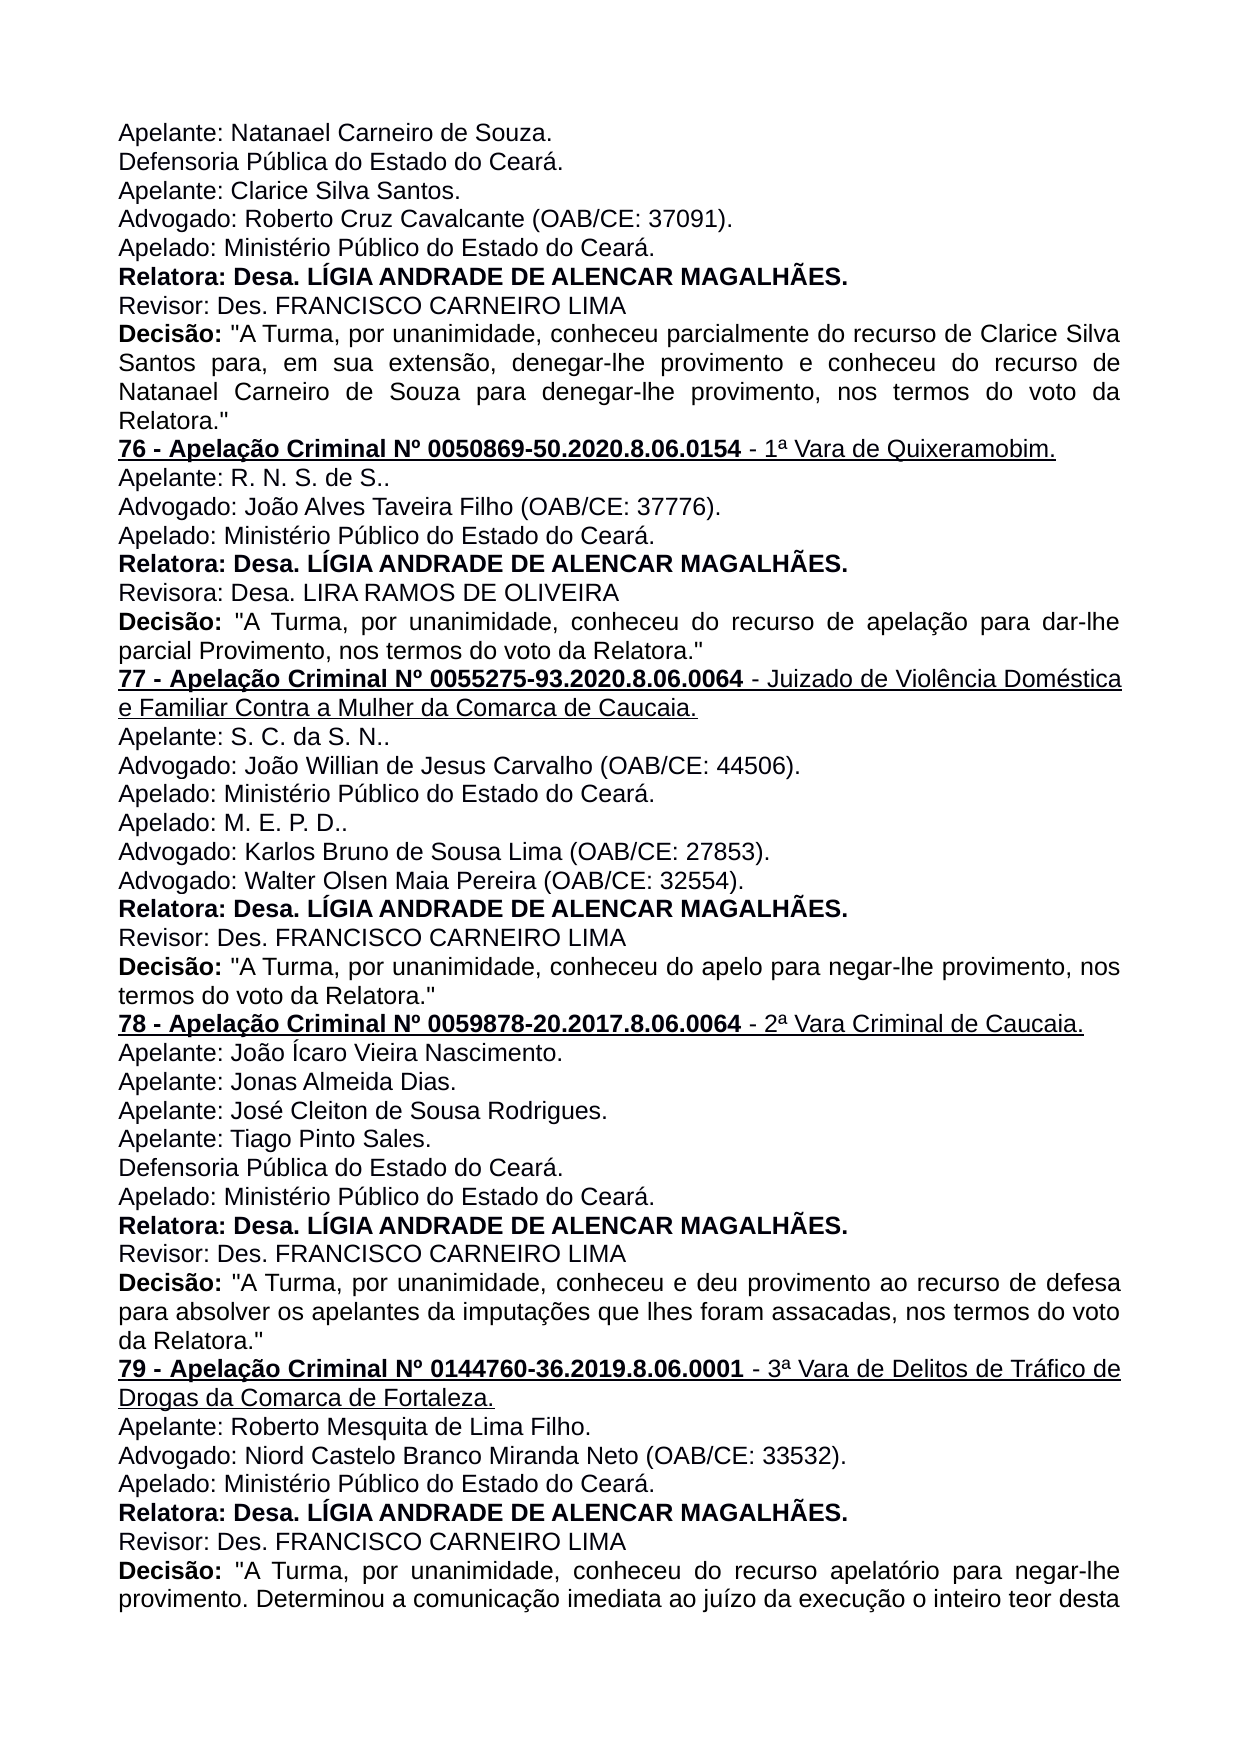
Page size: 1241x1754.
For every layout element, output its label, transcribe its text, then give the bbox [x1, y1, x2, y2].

text Decisão: "A Turma, por unanimidade, conheceu do recurso de apelação para dar-lhe parcial Provimento, nos termos do voto da Relatora." [118, 607, 1122, 664]
text Relatora: Desa. LÍGIA ANDRADE DE ALENCAR MAGALHÃES. [118, 894, 1122, 923]
text Apelante: José Cleiton de Sousa Rodrigues. [118, 1096, 1122, 1124]
text Apelado: Ministério Público do Estado do Ceará. [118, 233, 1122, 262]
text Apelado: M. E. P. D.. [118, 808, 1122, 837]
text Decisão: "A Turma, por unanimidade, conheceu parcialmente do recurso de Clarice Silva Santos para, em sua extensão, denegar-lhe provimento e conheceu do recurso de Natanael Carneiro de Souza para denegar-lhe provimento, nos termos do voto da Relatora." [118, 319, 1122, 434]
text Apelado: Ministério Público do Estado do Ceará. [118, 1469, 1122, 1498]
text Apelante: Roberto Mesquita de Lima Filho. [118, 1412, 1122, 1441]
text Relatora: Desa. LÍGIA ANDRADE DE ALENCAR MAGALHÃES. [118, 549, 1122, 578]
text Advogado: Roberto Cruz Cavalcante (OAB/CE: 37091). [118, 204, 1122, 233]
text Apelante: Tiago Pinto Sales. [118, 1124, 1122, 1153]
text Apelante: R. N. S. de S.. [118, 463, 1122, 492]
text Defensoria Pública do Estado do Ceará. [118, 147, 1122, 176]
text Relatora: Desa. LÍGIA ANDRADE DE ALENCAR MAGALHÃES. [118, 1211, 1122, 1239]
text Decisão: "A Turma, por unanimidade, conheceu do apelo para negar-lhe provimento, nos termos do voto da Relatora." [118, 952, 1122, 1009]
text Advogado: Walter Olsen Maia Pereira (OAB/CE: 32554). [118, 866, 1122, 894]
text 78 - Apelação Criminal Nº 0059878-20.2017.8.06.0064 - 2ª Vara Criminal de Caucaia. [118, 1009, 1122, 1038]
text Apelado: Ministério Público do Estado do Ceará. [118, 1182, 1122, 1211]
text Advogado: Niord Castelo Branco Miranda Neto (OAB/CE: 33532). [118, 1441, 1122, 1469]
text Advogado: Karlos Bruno de Sousa Lima (OAB/CE: 27853). [118, 837, 1122, 866]
text Relatora: Desa. LÍGIA ANDRADE DE ALENCAR MAGALHÃES. [118, 1498, 1122, 1527]
text Apelante: Natanael Carneiro de Souza. [118, 118, 1122, 147]
text Revisor: Des. FRANCISCO CARNEIRO LIMA [118, 291, 1122, 319]
text Decisão: "A Turma, por unanimidade, conheceu e deu provimento ao recurso de defesa para absolver os apelantes da imputações que lhes foram assacadas, nos termos do voto da Relatora." [118, 1268, 1122, 1354]
text Apelante: S. C. da S. N.. [118, 722, 1122, 751]
text Defensoria Pública do Estado do Ceará. [118, 1153, 1122, 1182]
text Apelante: Jonas Almeida Dias. [118, 1067, 1122, 1096]
text Decisão: "A Turma, por unanimidade, conheceu do recurso apelatório para negar-lhe provimento. Determinou a comunicação imediata ao juízo da execução o inteiro teor desta [118, 1556, 1122, 1613]
text 77 - Apelação Criminal Nº 0055275-93.2020.8.06.0064 - Juizado de Violência Doméstica [118, 664, 1122, 689]
text Revisor: Des. FRANCISCO CARNEIRO LIMA [118, 1239, 1122, 1268]
text Apelado: Ministério Público do Estado do Ceará. [118, 779, 1122, 808]
text Advogado: João Alves Taveira Filho (OAB/CE: 37776). [118, 492, 1122, 521]
text Revisor: Des. FRANCISCO CARNEIRO LIMA [118, 1527, 1122, 1556]
text Revisor: Des. FRANCISCO CARNEIRO LIMA [118, 923, 1122, 952]
text Relatora: Desa. LÍGIA ANDRADE DE ALENCAR MAGALHÃES. [118, 262, 1122, 291]
text Apelante: João Ícaro Vieira Nascimento. [118, 1038, 1122, 1067]
text 76 - Apelação Criminal Nº 0050869-50.2020.8.06.0154 - 1ª Vara de Quixeramobim. [118, 434, 1122, 463]
text Advogado: João Willian de Jesus Carvalho (OAB/CE: 44506). [118, 751, 1122, 779]
text Apelado: Ministério Público do Estado do Ceará. [118, 521, 1122, 549]
text 79 - Apelação Criminal Nº 0144760-36.2019.8.06.0001 - 3ª Vara de Delitos de Tráfico de Drogas da Comarca de Fortaleza. [118, 1354, 1122, 1412]
text Revisora: Desa. LIRA RAMOS DE OLIVEIRA [118, 578, 1122, 607]
text e Familiar Contra a Mulher da Comarca de Caucaia. [118, 691, 1122, 722]
text Apelante: Clarice Silva Santos. [118, 176, 1122, 204]
